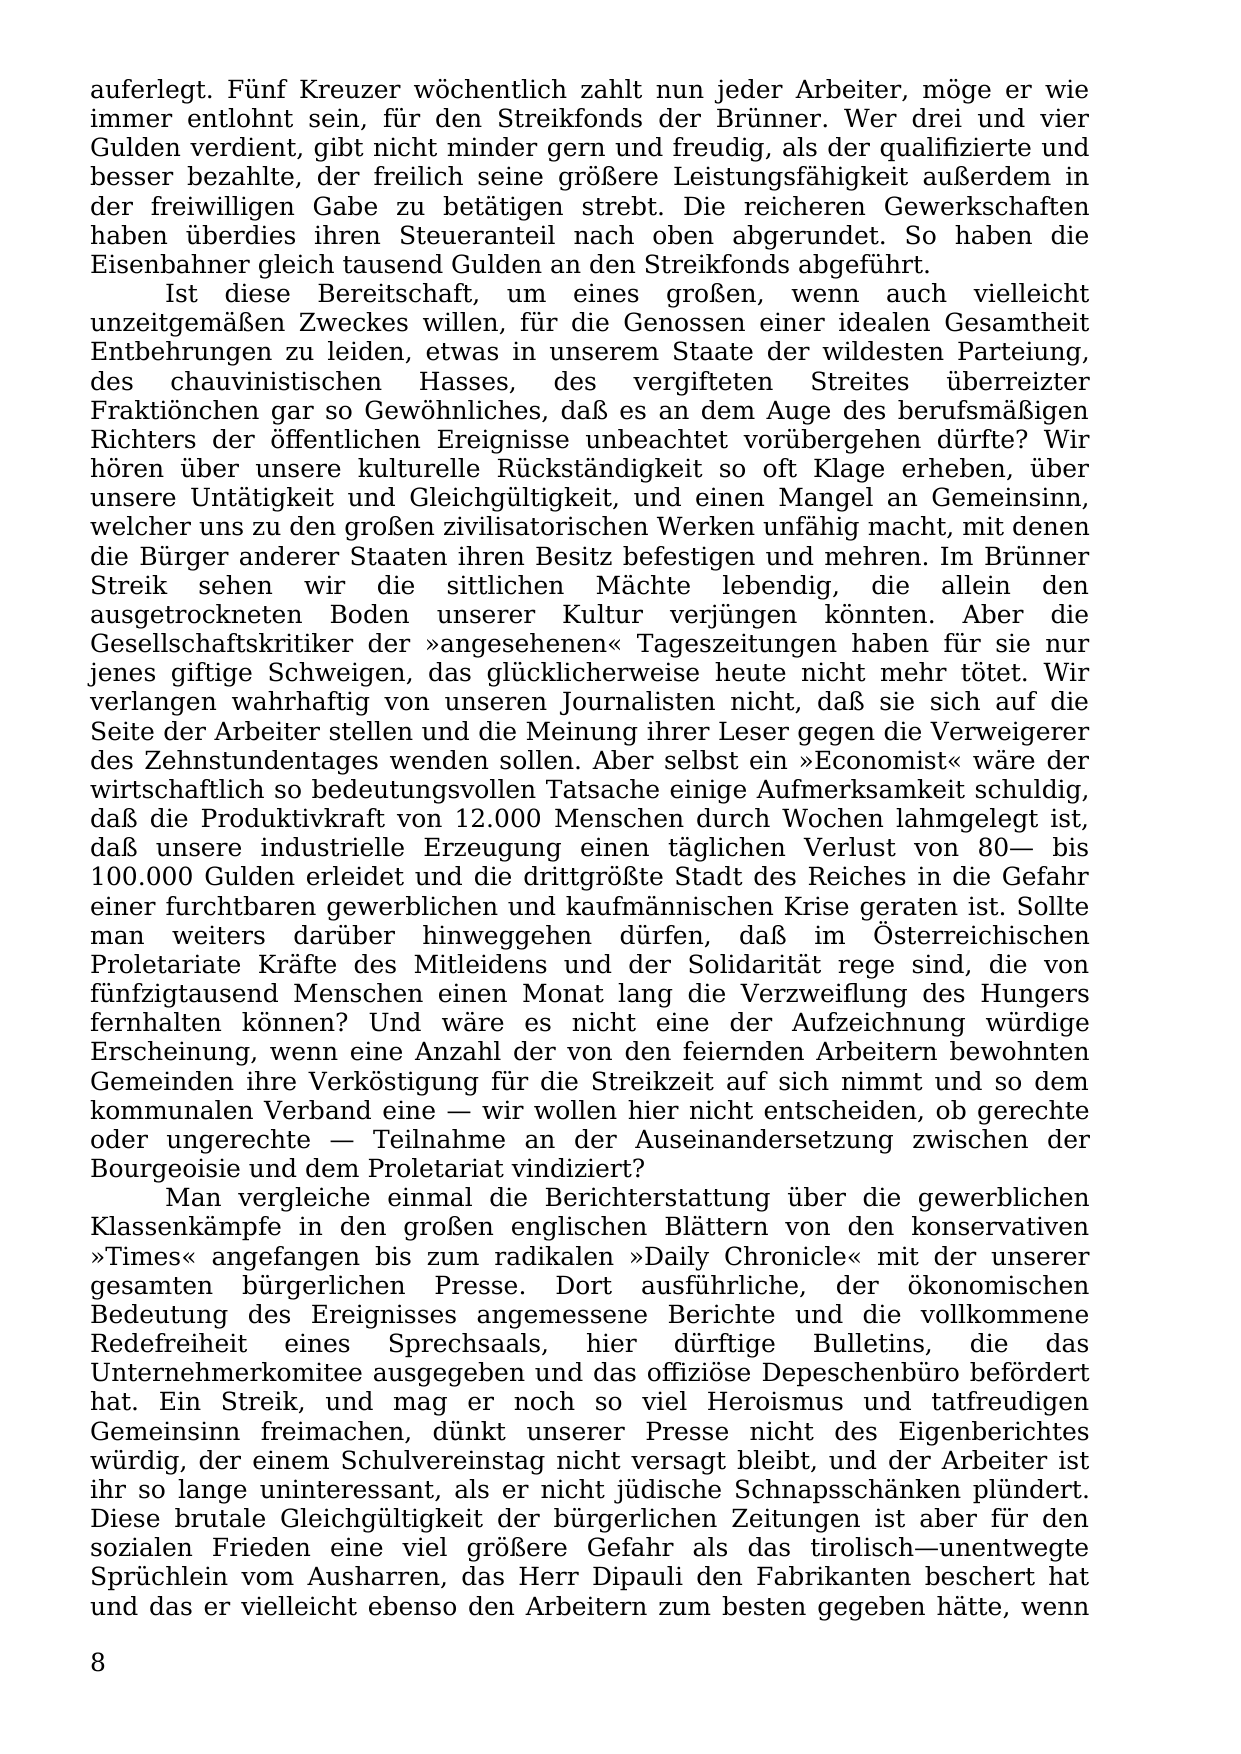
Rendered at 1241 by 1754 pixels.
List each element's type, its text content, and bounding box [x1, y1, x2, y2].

text auferlegt. Fünf Kreuzer wöchentlich zahlt nun jeder Arbeiter, möge er wie immer entlohnt sein, für den Streikfonds der Brünner. Wer drei und vier Gulden verdient, gibt nicht minder gern und freudig, als der qualifizierte und besser bezahlte, der freilich seine größere Leistungsfähigkeit außerdem in der freiwilligen Gabe zu betätigen strebt. Die reicheren Gewerkschaften haben überdies ihren Steueranteil nach oben abgerundet. So haben die Eisenbahner gleich tausend Gulden an den Streikfonds abgeführt. [90, 75, 1091, 279]
text Ist diese Bereitschaft, um eines großen, wenn auch vielleicht unzeitgemäßen Zweckes willen, für die Genossen einer idealen Gesamtheit Entbehrungen zu leiden, etwas in unserem Staate der wildesten Parteiung, des chauvinistischen Hasses, des vergifteten Streites überreizter Fraktiönchen gar so Gewöhnliches, daß es an dem Auge des berufsmäßigen Richters der öffentlichen Ereignisse unbeachtet vorübergehen dürfte? Wir hören über unsere kulturelle Rückständigkeit so oft Klage erheben, über unsere Untätigkeit und Gleichgültigkeit, und einen Mangel an Gemeinsinn, welcher uns zu den großen zivilisatorischen Werken unfähig macht, mit denen die Bürger anderer Staaten ihren Besitz befestigen und mehren. Im Brünner Streik sehen wir die sittlichen Mächte lebendig, die allein den ausgetrockneten Boden unserer Kultur verjüngen könnten. Aber die Gesellschaftskritiker der »angesehenen« Tageszeitungen haben für sie nur jenes giftige Schweigen, das glücklicherweise heute nicht mehr tötet. Wir verlangen wahrhaftig von unseren Journalisten nicht, daß sie sich auf die Seite der Arbeiter stellen und die Meinung ihrer Leser gegen die Verweigerer des Zehnstundentages wenden sollen. Aber selbst ein »Economist« wäre der wirtschaftlich so bedeutungsvollen Tatsache einige Aufmerksamkeit schuldig, daß die Produktivkraft von 12.000 Menschen durch Wochen lahmgelegt ist, daß unsere industrielle Erzeugung einen täglichen Verlust von 80— bis 100.000 Gulden erleidet und die drittgrößte Stadt des Reiches in die Gefahr einer furchtbaren gewerblichen und kaufmännischen Krise geraten ist. Sollte man weiters darüber hinweggehen dürfen, daß im Österreichischen Proletariate Kräfte des Mitleidens und der Solidarität rege sind, die von fünfzigtausend Menschen einen Monat lang die Verzweiflung des Hungers fernhalten können? Und wäre es nicht eine der Aufzeichnung würdige Erscheinung, wenn eine Anzahl der von den feiernden Arbeitern bewohnten Gemeinden ihre Verköstigung für die Streikzeit auf sich nimmt und so dem kommunalen Verband eine — wir wollen hier nicht entscheiden, ob gerechte oder ungerechte — Teilnahme an der Auseinandersetzung zwischen der Bourgeoisie und dem Proletariat vindiziert? [90, 279, 1091, 1183]
text Man vergleiche einmal die Berichterstattung über die gewerblichen Klassenkämpfe in den großen englischen Blättern von den konservativen »Times« angefangen bis zum radikalen »Daily Chronicle« mit der unserer gesamten bürgerlichen Presse. Dort ausführliche, der ökonomischen Bedeutung des Ereignisses angemessene Berichte und die vollkommene Redefreiheit eines Sprechsaals, hier dürftige Bulletins, die das Unternehmerkomitee ausgegeben und das offiziöse Depeschenbüro befördert hat. Ein Streik, und mag er noch so viel Heroismus und tatfreudigen Gemeinsinn freimachen, dünkt unserer Presse nicht des Eigenberichtes würdig, der einem Schulvereinstag nicht versagt bleibt, und der Arbeiter ist ihr so lange uninteressant, als er nicht jüdische Schnapsschänken plündert. Diese brutale Gleichgültigkeit der bürgerlichen Zeitungen ist aber für den sozialen Frieden eine viel größere Gefahr als das tirolisch—unentwegte Sprüchlein vom Ausharren, das Herr Dipauli den Fabrikanten beschert hat und das er vielleicht ebenso den Arbeitern zum besten gegeben hätte, wenn [90, 1183, 1091, 1621]
